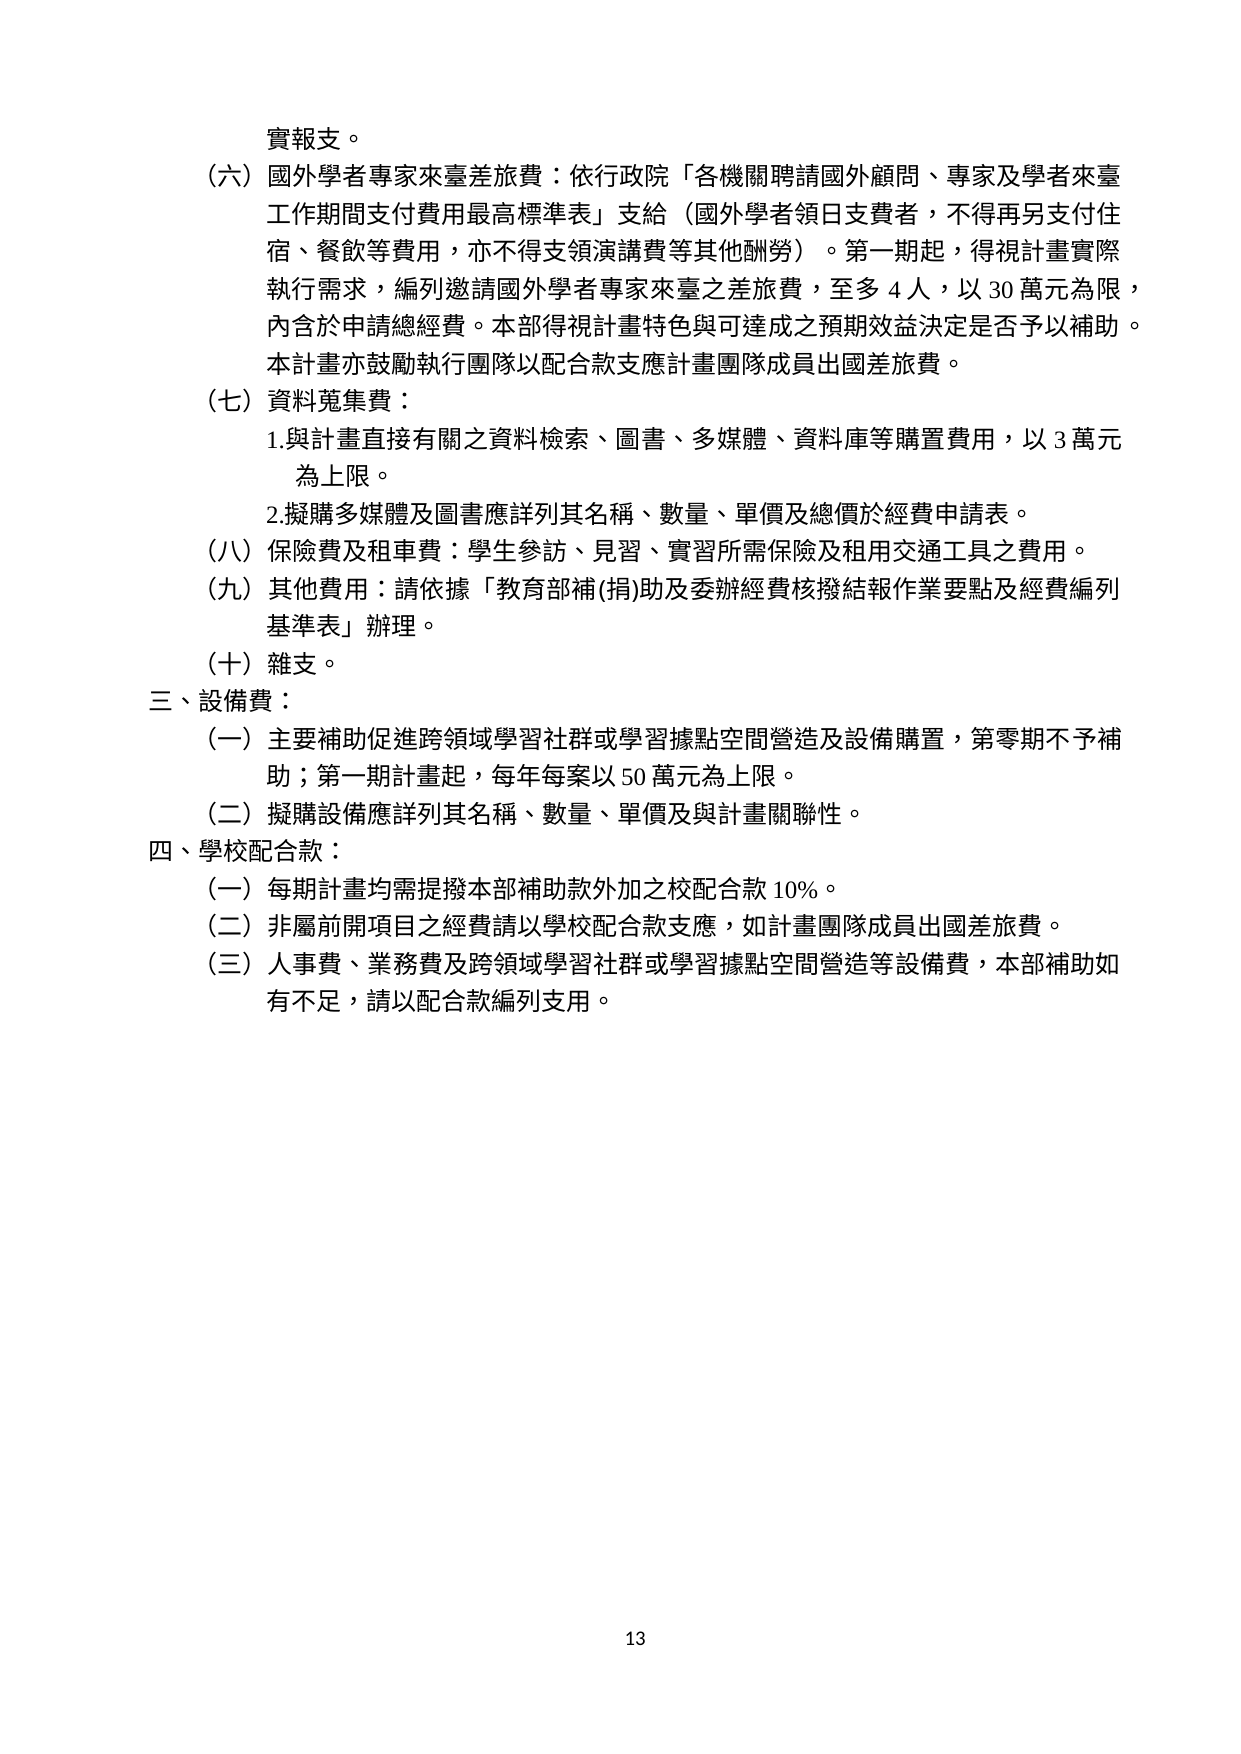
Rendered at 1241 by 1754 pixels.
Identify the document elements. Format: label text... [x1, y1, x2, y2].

text （六）國外學者專家來臺差旅費：依行政院「各機關聘請國外顧問、專家及學者來臺工作期間支付費用最高標準表」支給（國外學者領日支費者，不得再另支付住宿、餐飲等費用，亦不得支領演講費等其他酬勞）。第一期起，得視計畫實際執行需求，編列邀請國外學者專家來臺之差旅費，至多4人，以30萬元為限，內含於申請總經費。本部得視計畫特色與可達成之預期效益決定是否予以補助。本計畫亦鼓勵執行團隊以配合款支應計畫團隊成員出國差旅費。 [192, 156, 1122, 381]
text （二）非屬前開項目之經費請以學校配合款支應，如計畫團隊成員出國差旅費。 [192, 906, 1122, 943]
text （三）人事費、業務費及跨領域學習社群或學習據點空間營造等設備費，本部補助如有不足，請以配合款編列支用。 [192, 943, 1122, 1018]
text （一）主要補助促進跨領域學習社群或學習據點空間營造及設備購置，第零期不予補助；第一期計畫起，每年每案以50萬元為上限。 [192, 718, 1122, 793]
text 實報支。 [192, 118, 1122, 156]
text （二）擬購設備應詳列其名稱、數量、單價及與計畫關聯性。 [192, 793, 1122, 831]
text （一）每期計畫均需提撥本部補助款外加之校配合款10%。 [192, 868, 1122, 906]
text （七）資料蒐集費： [192, 381, 1122, 418]
text 四、學校配合款： [148, 831, 1122, 868]
text 2.擬購多媒體及圖書應詳列其名稱、數量、單價及總價於經費申請表。 [266, 493, 1122, 531]
text 1.與計畫直接有關之資料檢索、圖書、多媒體、資料庫等購置費用，以3萬元為上限。 [266, 418, 1122, 493]
text （九）其他費用：請依據「教育部補(捐)助及委辦經費核撥結報作業要點及經費編列基準表」辦理。 [192, 568, 1122, 643]
text （八）保險費及租車費：學生參訪、見習、實習所需保險及租用交通工具之費用。 [192, 531, 1122, 568]
text 三、設備費： [148, 681, 1122, 718]
text （十）雜支。 [192, 643, 1122, 681]
